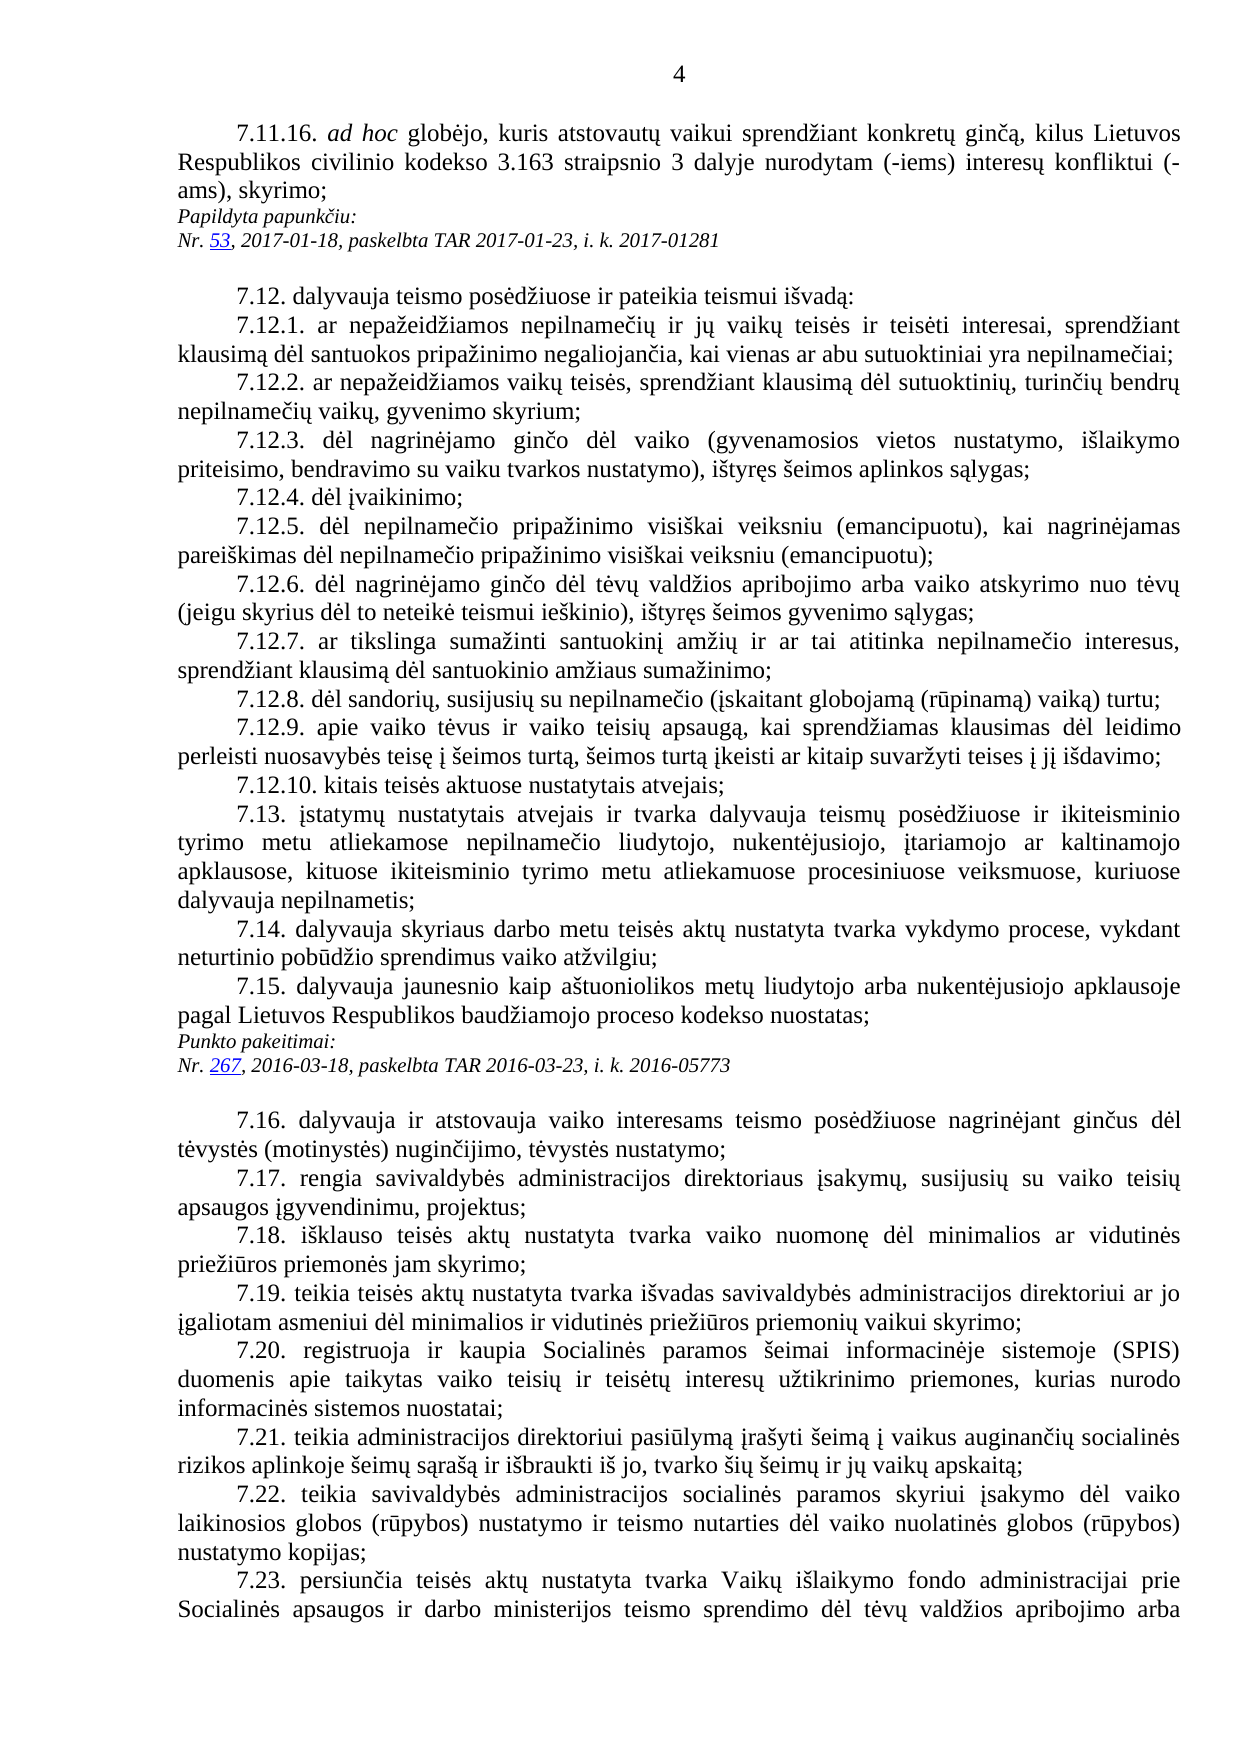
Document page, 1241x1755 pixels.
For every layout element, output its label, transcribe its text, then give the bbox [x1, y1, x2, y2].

text 7.12.6. dėl nagrinėjamo ginčo dėl tėvų valdžios apribojimo arba vaiko atskyrimo nuo tėvų (jeigu skyrius dėl to neteikė teismui ieškinio), ištyręs šeimos gyvenimo sąlygas; [177, 569, 1181, 626]
text 7.22. teikia savivaldybės administracijos socialinės paramos skyriui įsakymo dėl vaiko laikinosios globos (rūpybos) nustatymo ir teismo nutarties dėl vaiko nuolatinės globos (rūpybos) nustatymo kopijas; [177, 1479, 1181, 1566]
text 7.12.1. ar nepažeidžiamos nepilnamečių ir jų vaikų teisės ir teisėti interesai, sprendžiant klausimą dėl santuokos pripažinimo negaliojančia, kai vienas ar abu sutuoktiniai yra nepilnamečiai; [177, 310, 1181, 367]
text 7.20. registruoja ir kaupia Socialinės paramos šeimai informacinėje sistemoje (SPIS) duomenis apie taikytas vaiko teisių ir teisėtų interesų užtikrinimo priemones, kurias nurodo informacinės sistemos nuostatai; [177, 1336, 1181, 1422]
text 7.12.3. dėl nagrinėjamo ginčo dėl vaiko (gyvenamosios vietos nustatymo, išlaikymo priteisimo, bendravimo su vaiku tvarkos nustatymo), ištyręs šeimos aplinkos sąlygas; [177, 425, 1181, 482]
text Nr. 53, 2017-01-18, paskelbta TAR 2017-01-23, i. k. 2017-01281 [177, 228, 1181, 252]
text 7.12.7. ar tikslinga sumažinti santuokinį amžių ir ar tai atitinka nepilnamečio interesus, sprendžiant klausimą dėl santuokinio amžiaus sumažinimo; [177, 626, 1181, 684]
text 7.14. dalyvauja skyriaus darbo metu teisės aktų nustatyta tvarka vykdymo procese, vykdant neturtinio pobūdžio sprendimus vaiko atžvilgiu; [177, 914, 1181, 971]
text 7.11.16. ad hoc globėjo, kuris atstovautų vaikui sprendžiant konkretų ginčą, kilus Lietuvos Respublikos civilinio kodekso 3.163 straipsnio 3 dalyje nurodytam (-iems) interesų konfliktui (-ams), skyrimo; [177, 118, 1181, 204]
text Papildyta papunkčiu: [177, 204, 1181, 228]
text Punkto pakeitimai: [177, 1029, 1181, 1053]
text Nr. 267, 2016-03-18, paskelbta TAR 2016-03-23, i. k. 2016-05773 [177, 1053, 1181, 1077]
text 7.23. persiunčia teisės aktų nustatyta tvarka Vaikų išlaikymo fondo administracijai prie Socialinės apsaugos ir darbo ministerijos teismo sprendimo dėl tėvų valdžios apribojimo arba [177, 1566, 1181, 1623]
text 7.19. teikia teisės aktų nustatyta tvarka išvadas savivaldybės administracijos direktoriui ar jo įgaliotam asmeniui dėl minimalios ir vidutinės priežiūros priemonių vaikui skyrimo; [177, 1278, 1181, 1336]
text 7.12.10. kitais teisės aktuose nustatytais atvejais; [177, 770, 1181, 799]
text 7.13. įstatymų nustatytais atvejais ir tvarka dalyvauja teismų posėdžiuose ir ikiteisminio tyrimo metu atliekamose nepilnamečio liudytojo, nukentėjusiojo, įtariamojo ar kaltinamojo apklausose, kituose ikiteisminio tyrimo metu atliekamuose procesiniuose veiksmuose, kuriuose dalyvauja nepilnametis; [177, 799, 1181, 914]
text 7.12.2. ar nepažeidžiamos vaikų teisės, sprendžiant klausimą dėl sutuoktinių, turinčių bendrų nepilnamečių vaikų, gyvenimo skyrium; [177, 367, 1181, 425]
text 7.12.5. dėl nepilnamečio pripažinimo visiškai veiksniu (emancipuotu), kai nagrinėjamas pareiškimas dėl nepilnamečio pripažinimo visiškai veiksniu (emancipuotu); [177, 511, 1181, 569]
text 7.21. teikia administracijos direktoriui pasiūlymą įrašyti šeimą į vaikus auginančių socialinės rizikos aplinkoje šeimų sąrašą ir išbraukti iš jo, tvarko šių šeimų ir jų vaikų apskaitą; [177, 1422, 1181, 1479]
text 7.12.4. dėl įvaikinimo; [177, 482, 1181, 511]
text 7.12.8. dėl sandorių, susijusių su nepilnamečio (įskaitant globojamą (rūpinamą) vaiką) turtu; [177, 684, 1181, 712]
text 7.12. dalyvauja teismo posėdžiuose ir pateikia teismui išvadą: [177, 281, 1181, 310]
text 7.12.9. apie vaiko tėvus ir vaiko teisių apsaugą, kai sprendžiamas klausimas dėl leidimo perleisti nuosavybės teisę į šeimos turtą, šeimos turtą įkeisti ar kitaip suvaržyti teises į jį išdavimo; [177, 712, 1181, 770]
text 7.17. rengia savivaldybės administracijos direktoriaus įsakymų, susijusių su vaiko teisių apsaugos įgyvendinimu, projektus; [177, 1163, 1181, 1221]
text 7.16. dalyvauja ir atstovauja vaiko interesams teismo posėdžiuose nagrinėjant ginčus dėl tėvystės (motinystės) nuginčijimo, tėvystės nustatymo; [177, 1106, 1181, 1163]
text 7.15. dalyvauja jaunesnio kaip aštuoniolikos metų liudytojo arba nukentėjusiojo apklausoje pagal Lietuvos Respublikos baudžiamojo proceso kodekso nuostatas; [177, 971, 1181, 1029]
text 7.18. išklauso teisės aktų nustatyta tvarka vaiko nuomonę dėl minimalios ar vidutinės priežiūros priemonės jam skyrimo; [177, 1221, 1181, 1278]
